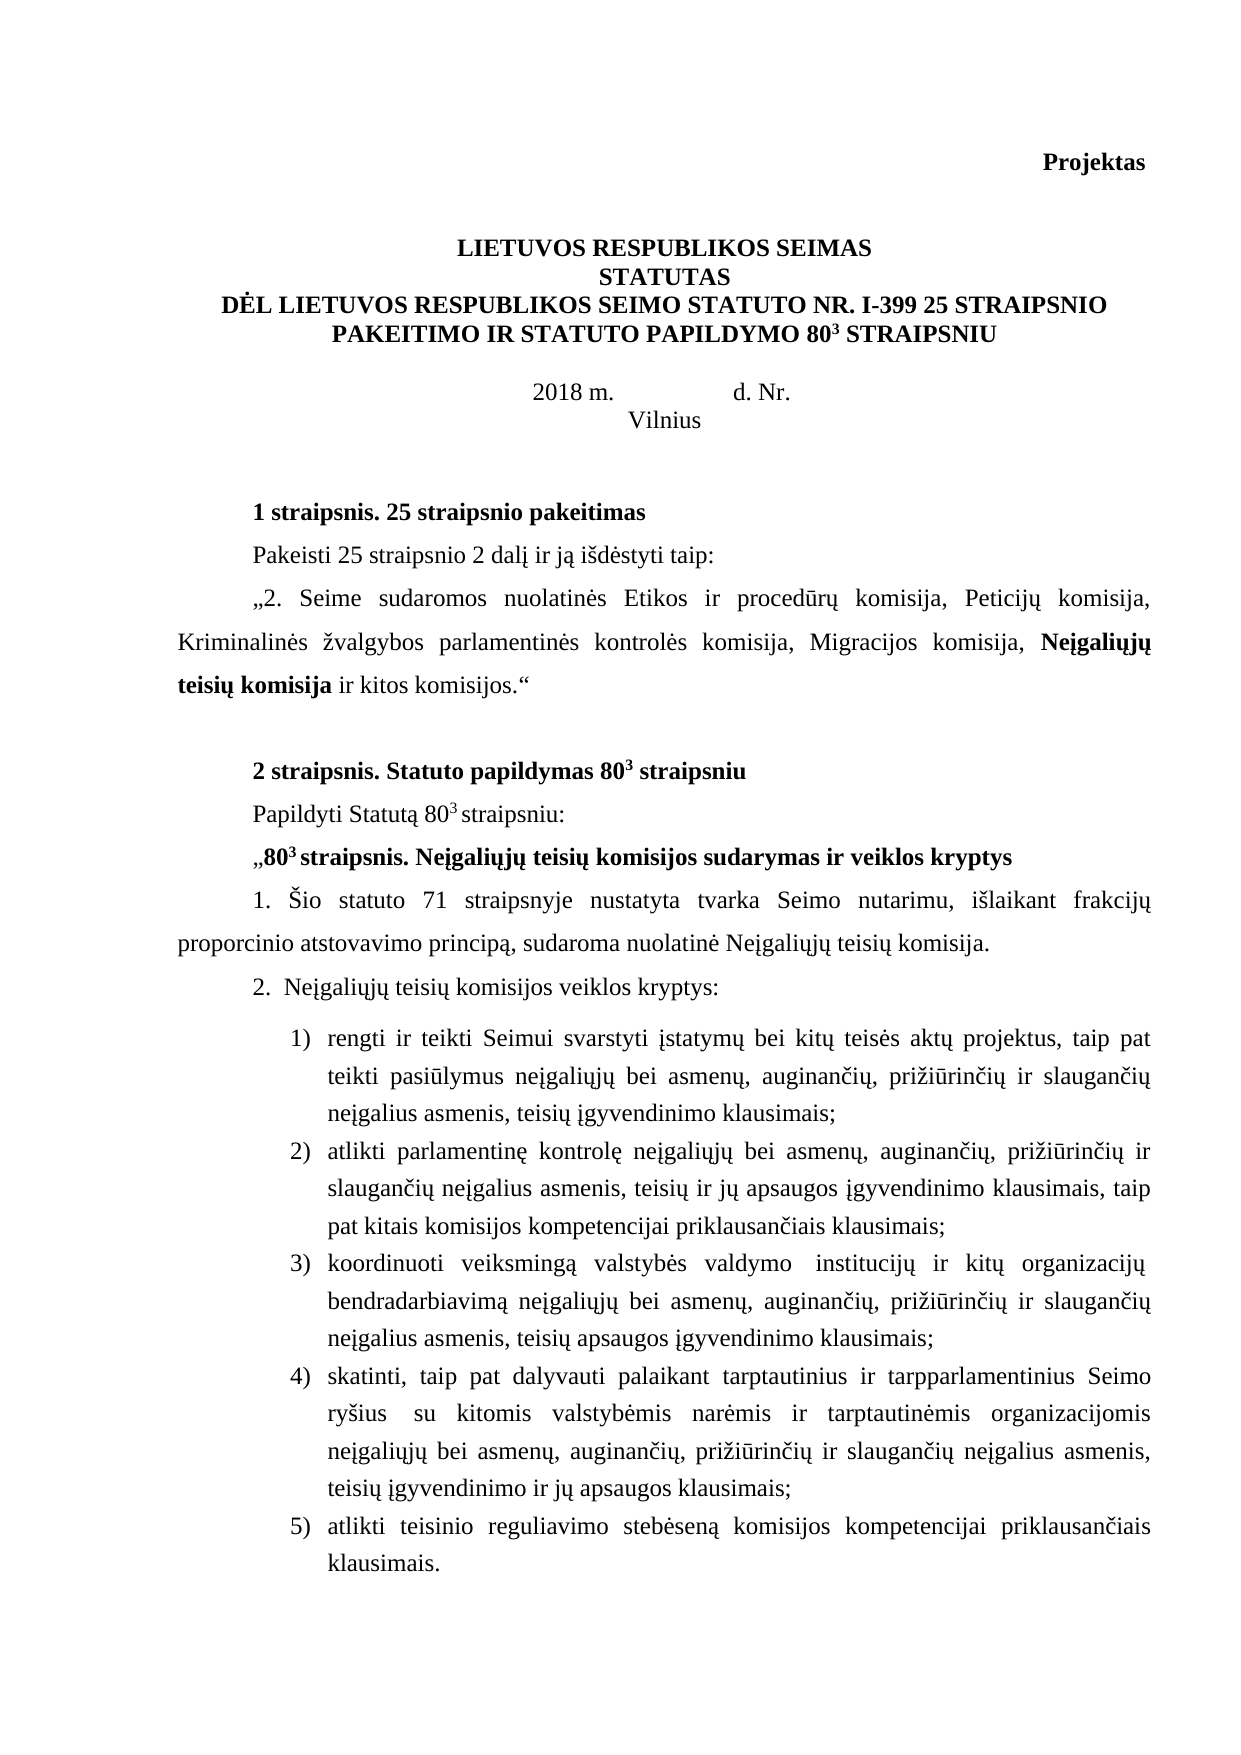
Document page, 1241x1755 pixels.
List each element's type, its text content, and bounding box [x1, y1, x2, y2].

text 2. Neįgaliųjų teisių komisijos veiklos kryptys: [177, 972, 1152, 1000]
text Vilnius [177, 406, 1152, 434]
text 1) rengti ir teikti Seimui svarstyti įstatymų bei kitų teisės aktų projektus, taip pat teikti pasiūlymus neįgaliųjų bei asmenų, auginančių, prižiūrinčių ir slaugančių neįgalius asmenis, teisių įgyvendinimo klausimais; [290, 1015, 1152, 1127]
text 2) atlikti parlamentinę kontrolę neįgaliųjų bei asmenų, auginančių, prižiūrinčių ir slaugančių neįgalius asmenis, teisių ir jų apsaugos įgyvendinimo klausimais, taip pat kitais komisijos kompetencijai priklausančiais klausimais; [290, 1127, 1152, 1240]
text DĖL LIETUVOS RESPUBLIKOS SEIMO STATUTO NR. I-399 25 STRAIPSNIO PAKEITIMO IR STATUTO PAPILDYMO 803 STRAIPSNIu [177, 291, 1152, 348]
text 5) atlikti teisinio reguliavimo stebėseną komisijos kompetencijai priklausančiais klausimais. [290, 1502, 1152, 1577]
text 3) koordinuoti veiksmingą valstybės valdymo institucijų ir kitų organizacijų bendradarbiavimą neįgaliųjų bei asmenų, auginančių, prižiūrinčių ir slaugančių neįgalius asmenis, teisių apsaugos įgyvendinimo klausimais; [290, 1240, 1152, 1352]
text LIETUVOS RESPUBLIKOS SEIMAs [177, 233, 1152, 262]
text 1 straipsnis. 25 straipsnio pakeitimas [177, 497, 1152, 526]
text STATUTAS [177, 262, 1152, 291]
text 2 straipsnis. Statuto papildymas 803 straipsniu [177, 756, 1152, 785]
text 1. Šio statuto 71 straipsnyje nustatyta tvarka Seimo nutarimu, išlaikant frakcijų proporcinio atstovavimo principą, sudaroma nuolatinė Neįgaliųjų teisių komisija. [177, 885, 1152, 957]
text „803 straipsnis. Neįgaliųjų teisių komisijos sudarymas ir veiklos kryptys [177, 842, 1152, 871]
text 2018 m. d. Nr. [177, 377, 1152, 406]
text Pakeisti 25 straipsnio 2 dalį ir ją išdėstyti taip: [177, 540, 1152, 569]
text „2. Seime sudaromos nuolatinės Etikos ir procedūrų komisija, Peticijų komisija, Kriminalinės žvalgybos parlamentinės kontrolės komisija, Migracijos komisija, Neįgaliųjų teisių komisija ir kitos komisijos.“ [177, 583, 1152, 698]
text Projektas [177, 147, 1152, 176]
text Papildyti Statutą 803 straipsniu: [177, 799, 1152, 828]
text 4) skatinti, taip pat dalyvauti palaikant tarptautinius ir tarpparlamentinius Seimo ryšius su kitomis valstybėmis narėmis ir tarptautinėmis organizacijomis neįgaliųjų bei asmenų, auginančių, prižiūrinčių ir slaugančių neįgalius asmenis, teisių įgyvendinimo ir jų apsaugos klausimais; [290, 1352, 1152, 1502]
